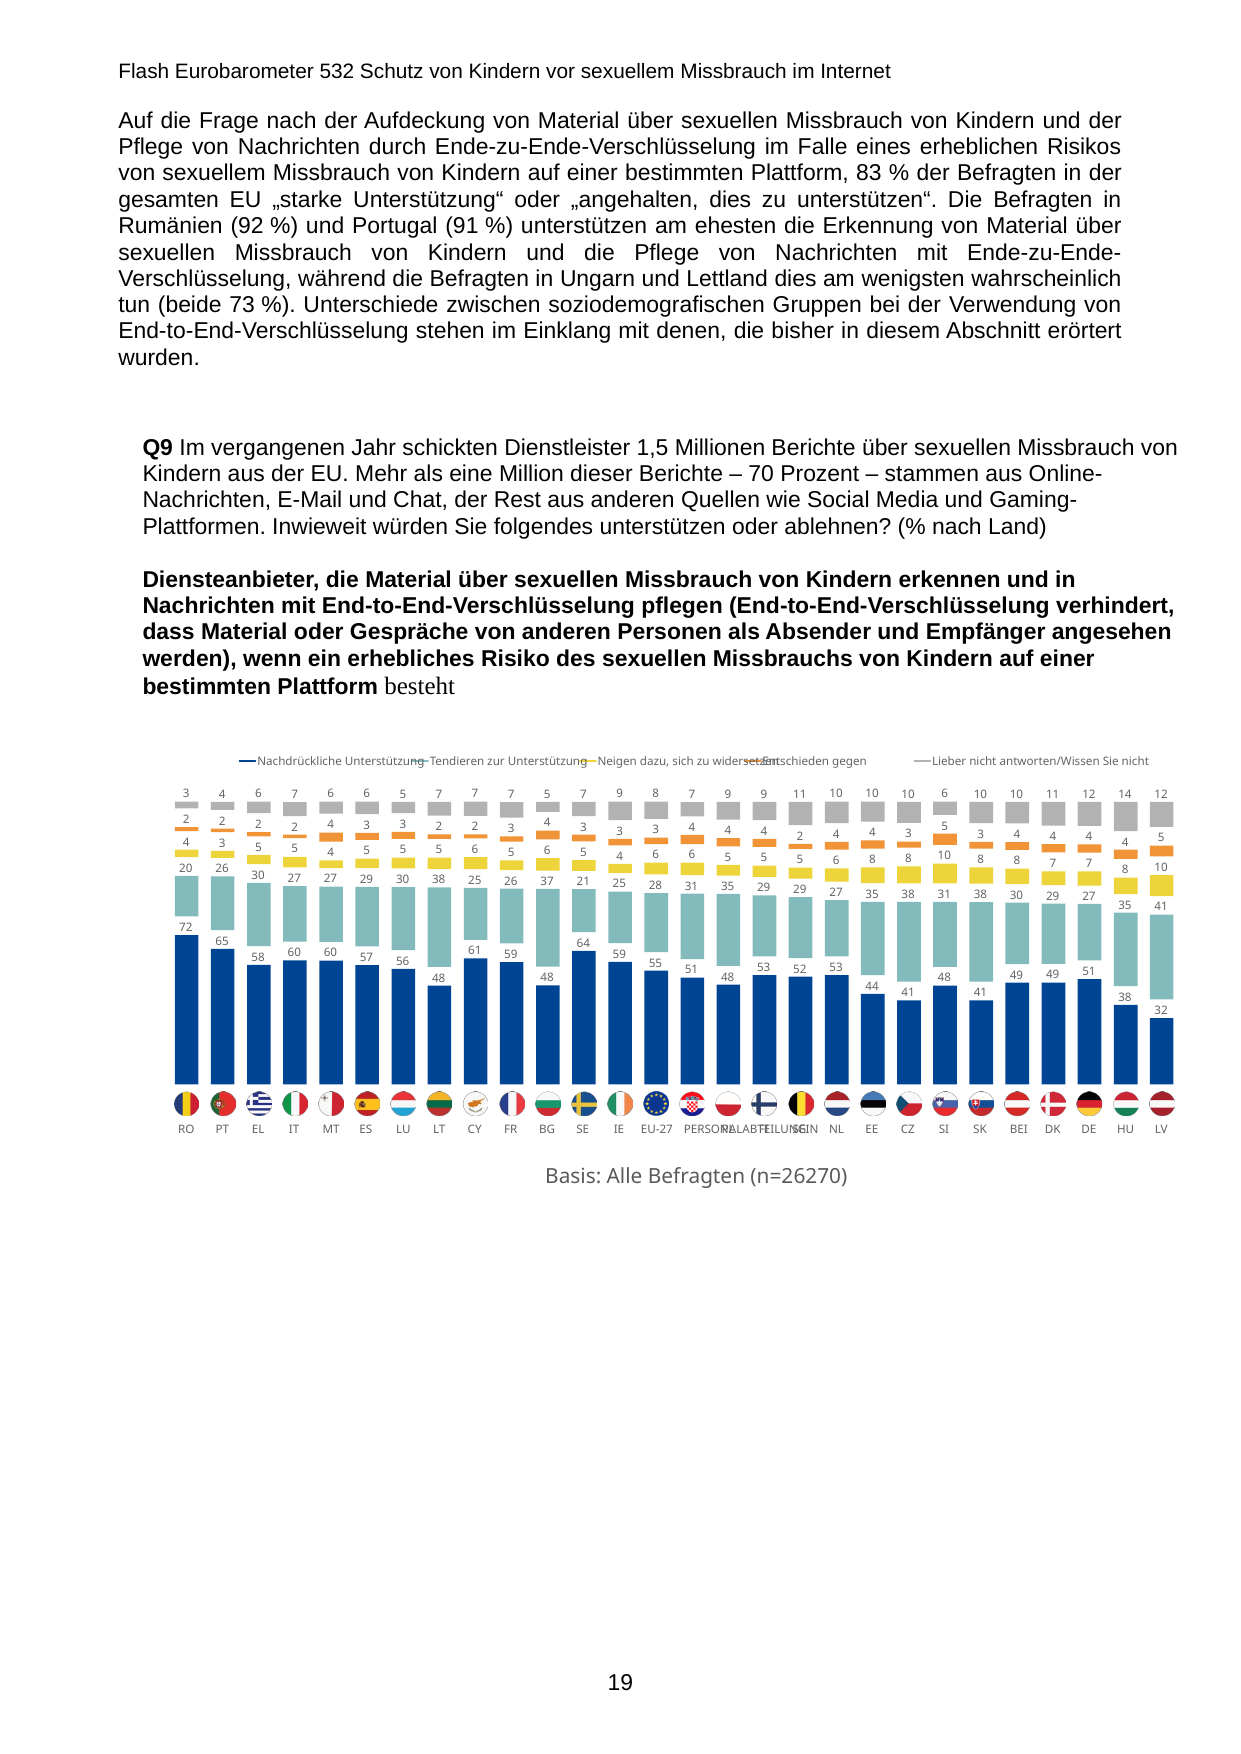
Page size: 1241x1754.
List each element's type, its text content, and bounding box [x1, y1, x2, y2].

picture [499, 1091, 525, 1116]
picture [607, 1091, 633, 1116]
picture [354, 1091, 380, 1116]
picture [210, 1091, 236, 1116]
picture [174, 1091, 199, 1116]
picture [896, 1091, 922, 1116]
picture [463, 1091, 488, 1116]
picture [1149, 1091, 1175, 1116]
picture [1076, 1091, 1102, 1116]
picture [282, 1091, 308, 1116]
picture [751, 1091, 777, 1116]
picture [535, 1091, 561, 1116]
picture [1004, 1091, 1030, 1116]
picture [643, 1091, 669, 1116]
picture [788, 1091, 814, 1116]
picture [932, 1091, 958, 1116]
picture [571, 1091, 597, 1116]
picture [426, 1091, 452, 1116]
picture [318, 1091, 344, 1116]
picture [1113, 1091, 1139, 1116]
text Auf die Frage nach der Aufdeckung von Material über sexuellen Missbrauch von Kindern und der Pflege von Nachrichten durch Ende-zu-Ende-Verschlüsselung im Falle eines erheblichen Risikos von sexuellem Missbrauch von Kindern auf einer bestimmten Plattform, 83 % der Befragten in der gesamten EU „starke Unterstützung“ oder „angehalten, dies zu unterstützen“. Die Befragten in Rumänien (92 %) und Portugal (91 %) unterstützen am ehesten die Erkennung von Material über sexuellen Missbrauch von Kindern und die Pflege von Nachrichten mit Ende-zu-Ende-Verschlüsselung, während die Befragten in Ungarn und Lettland dies am wenigsten wahrscheinlich tun (beide 73 %). Unterschiede zwischen soziodemografischen Gruppen bei der Verwendung von End-to-End-Verschlüsselung stehen im Einklang mit denen, die bisher in diesem Abschnitt erörtert wurden. [118, 107, 1122, 370]
picture [390, 1091, 416, 1116]
picture [1040, 1091, 1066, 1116]
picture [824, 1091, 850, 1116]
picture [968, 1091, 994, 1116]
picture [246, 1091, 272, 1116]
picture [679, 1091, 705, 1116]
picture [715, 1091, 741, 1116]
picture [860, 1091, 886, 1116]
